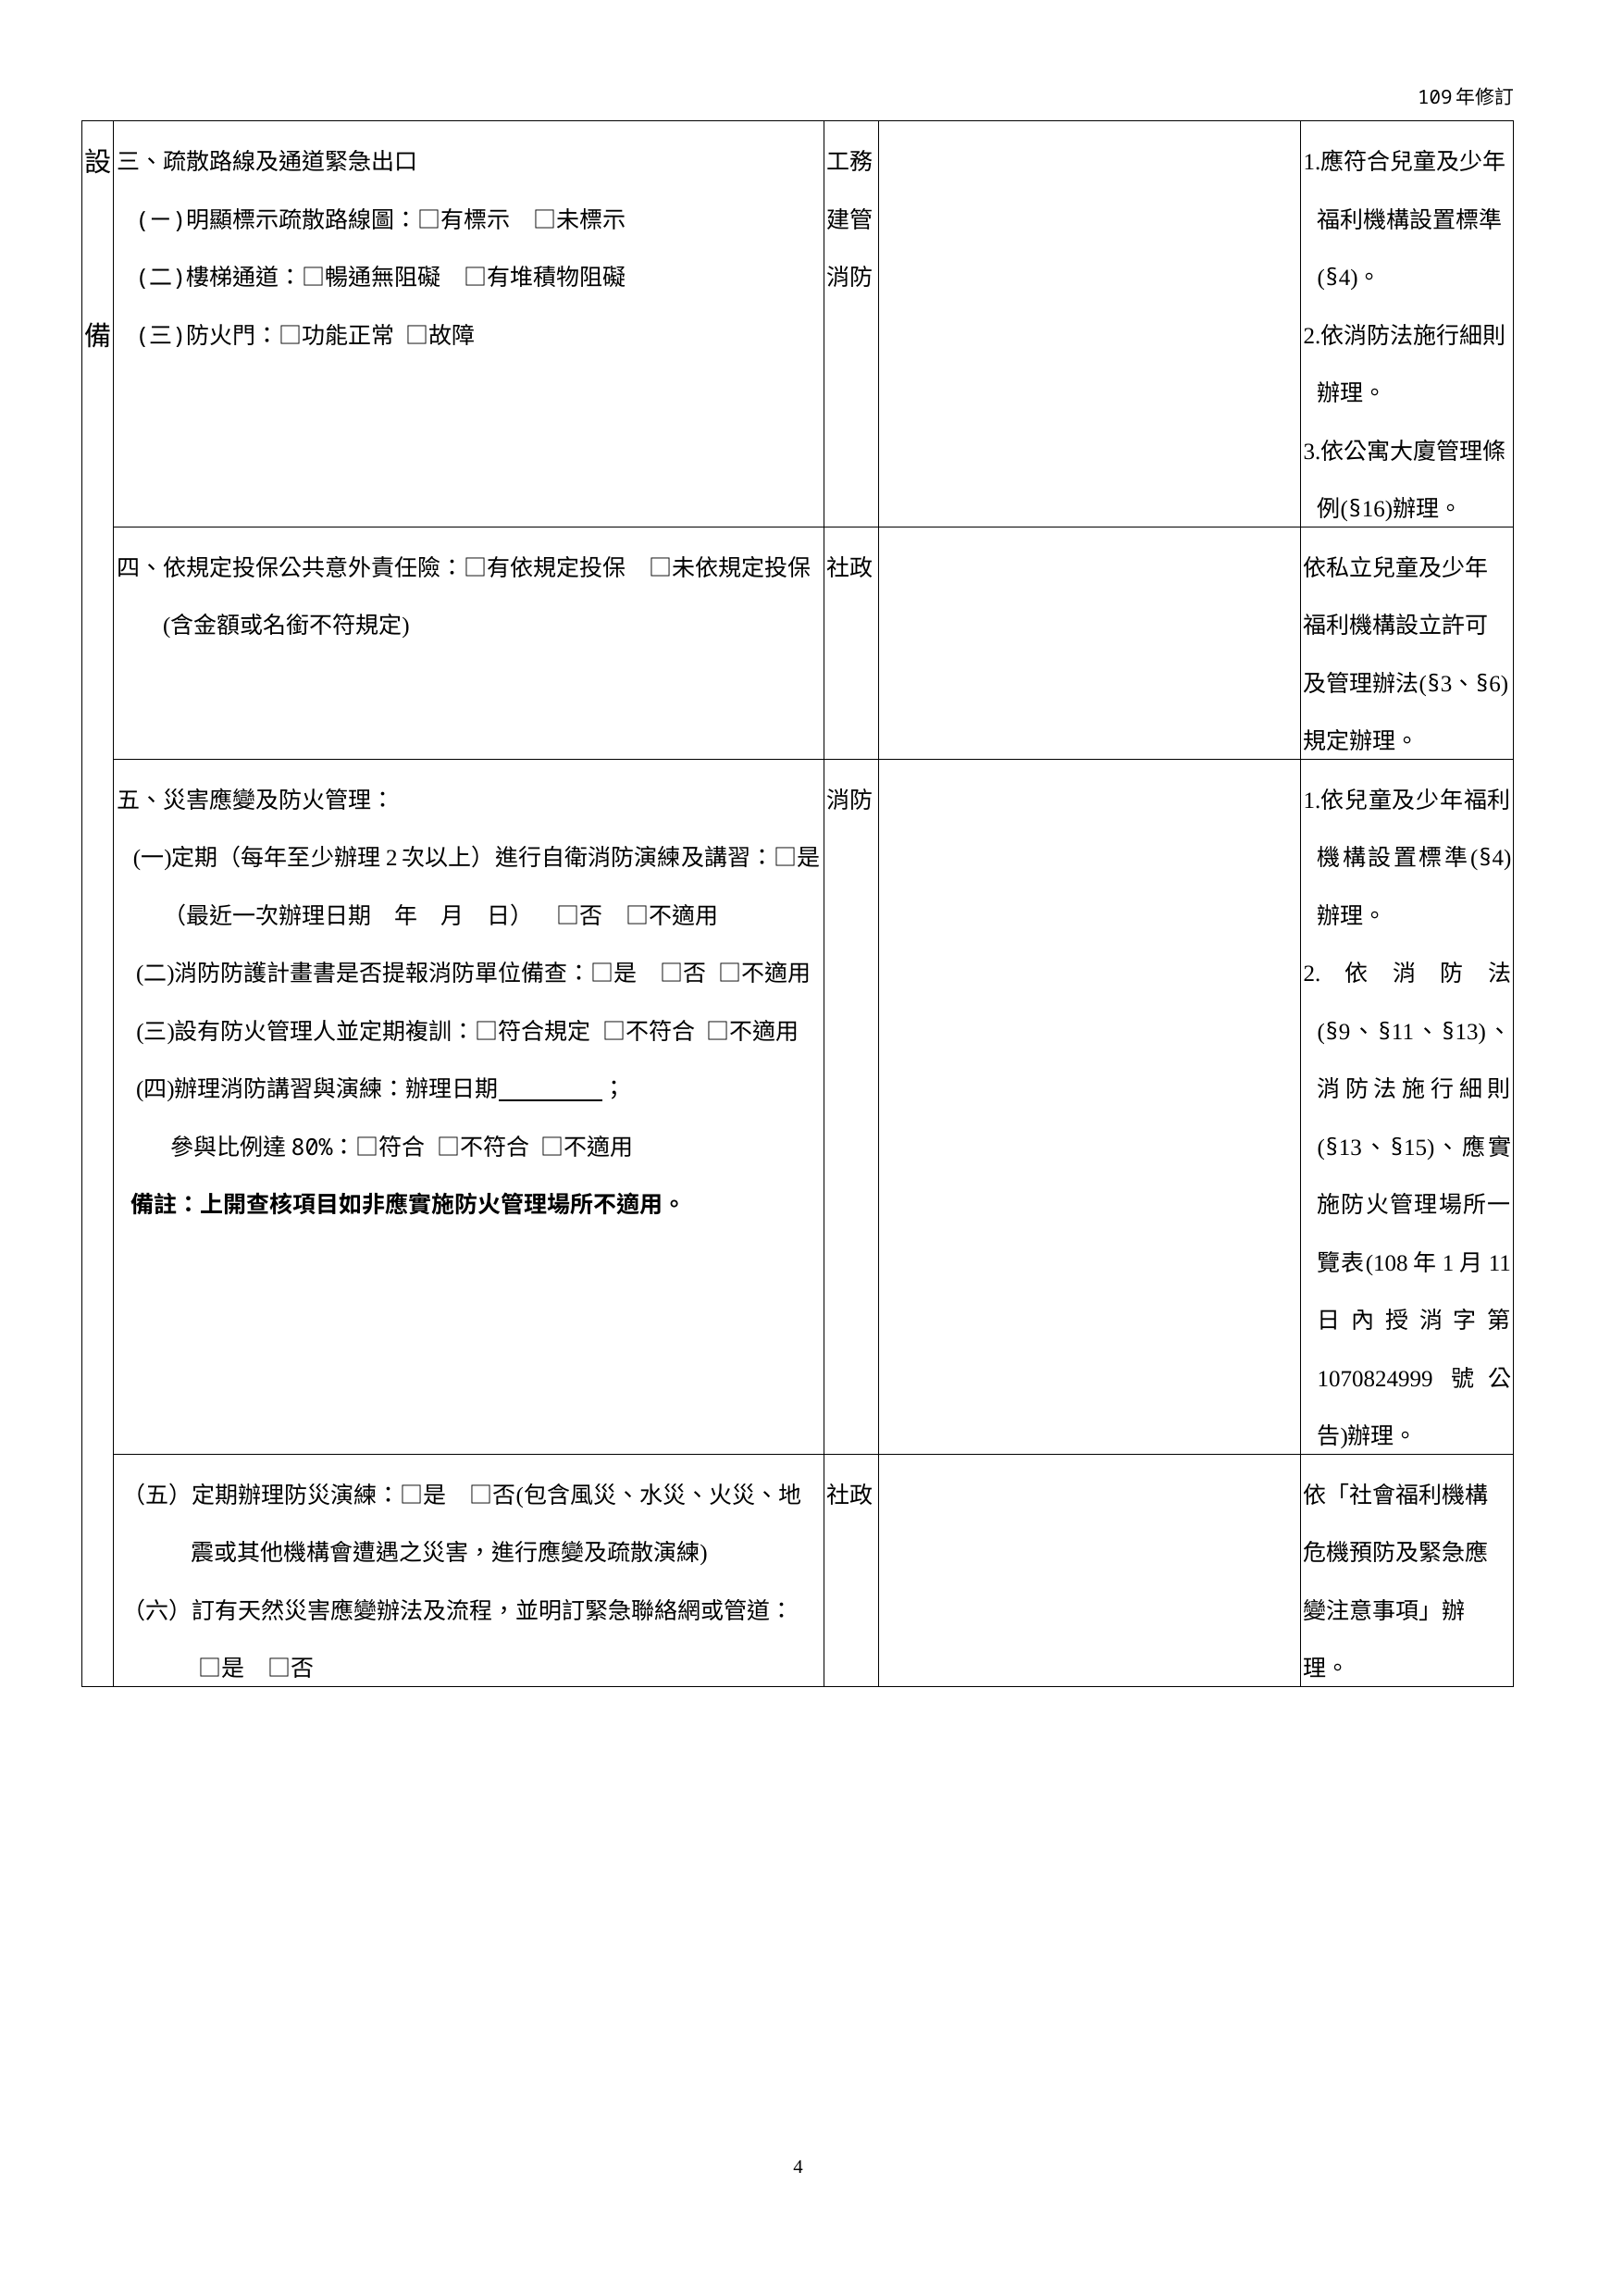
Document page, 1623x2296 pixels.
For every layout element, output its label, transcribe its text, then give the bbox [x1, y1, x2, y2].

table_cell 1.依兒童及少年福利機構設置標準(§4)辦理。 2.依消防法(§9、§11、§13)、消防法施行細則(§13、§15)、應實施防火管理場所一覽表(108年1月11日內授消字第1070824999號公告)辦理。 [1301, 760, 1513, 1454]
table_cell 依「社會福利機構危機預防及緊急應變注意事項」辦理。 [1301, 1455, 1513, 1686]
table_cell 五、災害應變及防火管理： (一)定期（每年至少辦理2次以上）進行自衛消防演練及講習：□是（最近一次辦理日期 年 月 日） □否 □不適用 (二)消防防護計畫書是否提報消防單位備查：□是 □否 □不適用 (三)設有防火管理人並定期複訓：□符合規定 □不符合 □不適用 (四)辦理消防講習與演練：辦理日期 ； 參與比例達80%：□符合 □不符合 □不適用 備註：上開查核項目如非應實施防火管理場所不適用。 [114, 760, 824, 1454]
table_cell 社政 [824, 527, 878, 759]
table_cell 社政 [824, 1455, 878, 1686]
table_cell （五）定期辦理防災演練：□是 □否(包含風災、水災、火災、地震或其他機構會遭遇之災害，進行應變及疏散演練) （六）訂有天然災害應變辦法及流程，並明訂緊急聯絡網或管道： □是 □否 [114, 1455, 824, 1686]
table_cell 三、疏散路線及通道緊急出口 (ㄧ)明顯標示疏散路線圖：□有標示 □未標示 (二)樓梯通道：□暢通無阻礙 □有堆積物阻礙 (三)防火門：□功能正常 □故障 [114, 121, 824, 527]
table_cell 消防 [824, 760, 878, 1454]
table_cell 1.應符合兒童及少年福利機構設置標準(§4)。 2.依消防法施行細則辦理。 3.依公寓大廈管理條例(§16)辦理。 [1301, 121, 1513, 527]
table_cell [879, 760, 1300, 1454]
table_cell 四、依規定投保公共意外責任險：□有依規定投保 □未依規定投保(含金額或名銜不符規定) [114, 527, 824, 759]
table_cell [879, 121, 1300, 527]
table_cell 設 備 [82, 121, 113, 1686]
table_cell [879, 527, 1300, 759]
table_cell 依私立兒童及少年福利機構設立許可及管理辦法(§3、§6)規定辦理。 [1301, 527, 1513, 759]
table_cell [879, 1455, 1300, 1686]
table_cell 工務 建管 消防 [824, 121, 878, 527]
